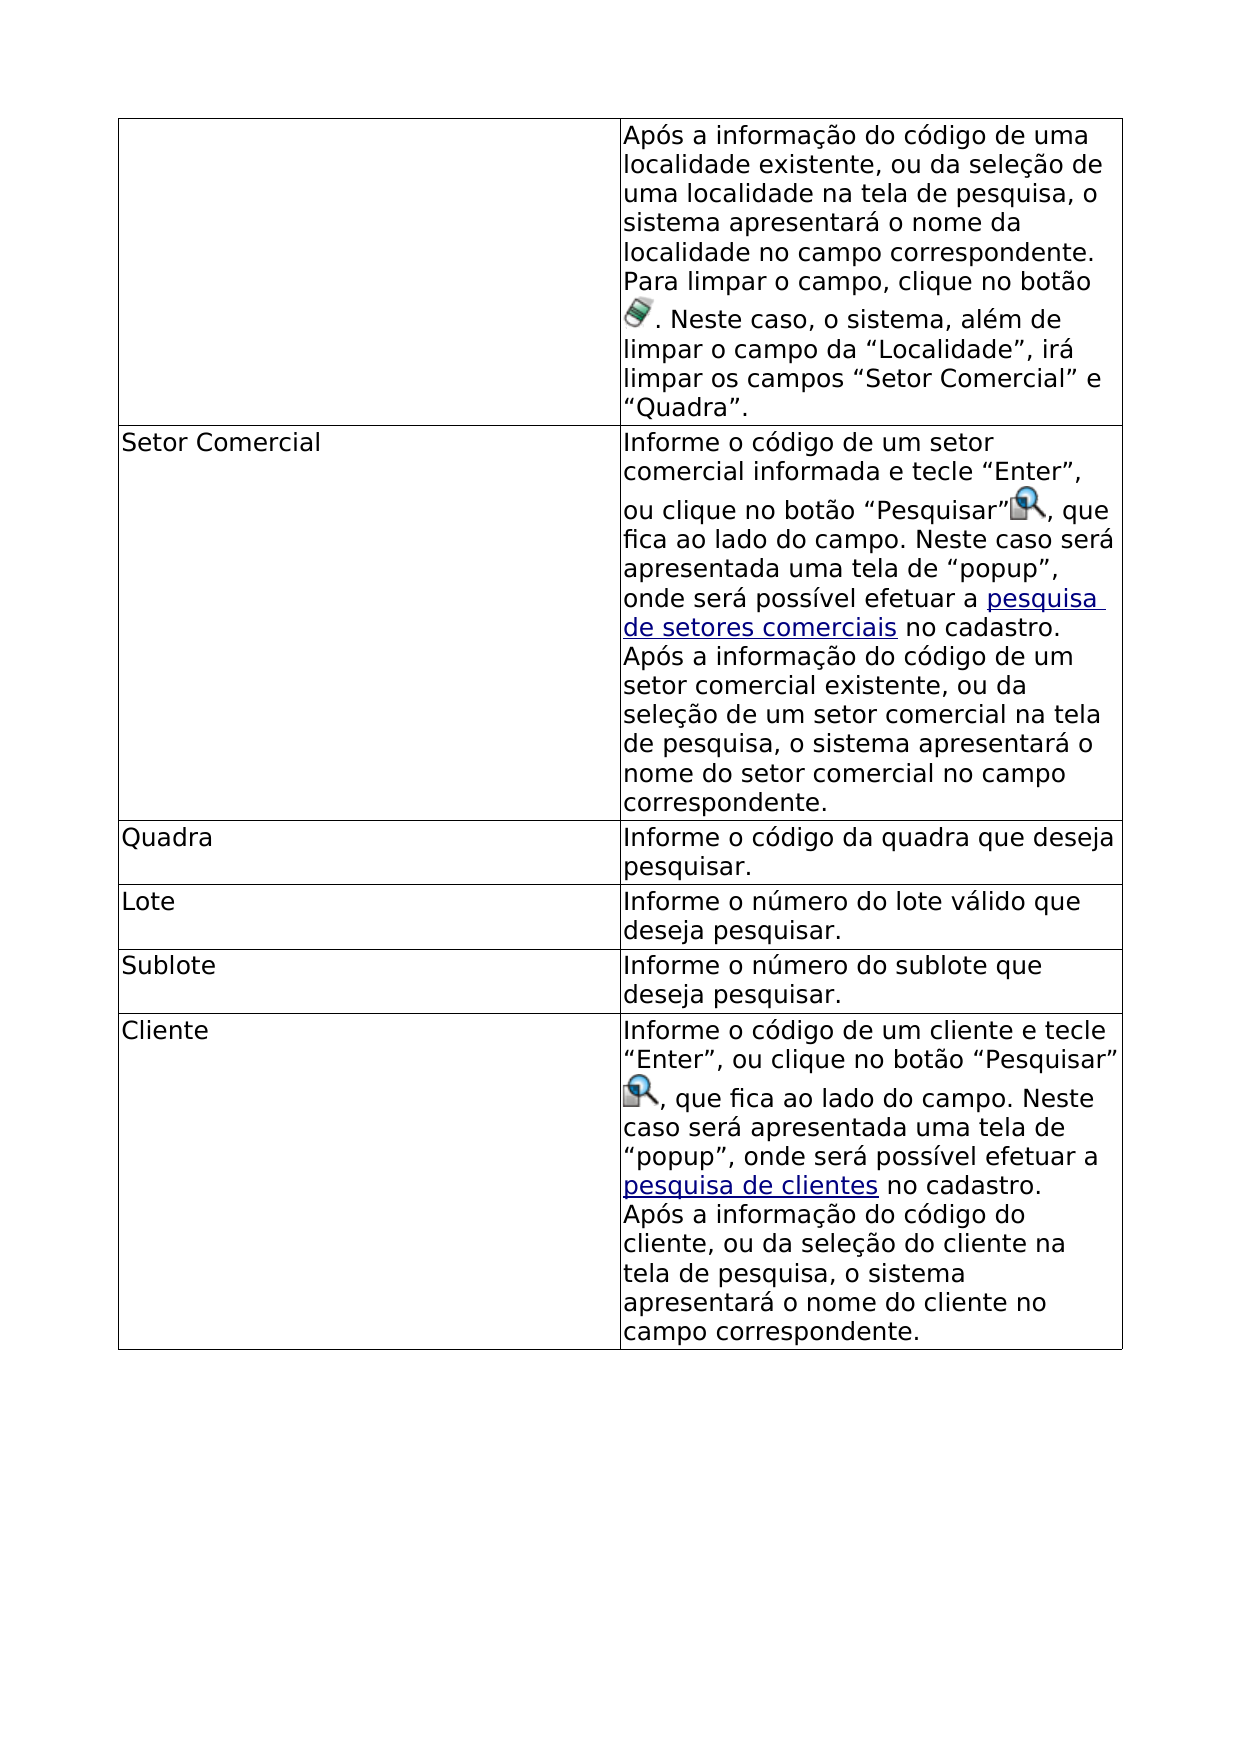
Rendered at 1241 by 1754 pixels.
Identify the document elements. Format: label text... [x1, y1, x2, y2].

table_cell Cliente [119, 1014, 620, 1349]
table_cell Informe o número do sublote que deseja pesquisar. [621, 950, 1122, 1013]
table_cell Sublote [119, 950, 620, 1013]
table_cell Informe o código de um cliente e tecle “Enter”, ou clique no botão “Pesquisar”, que fica ao lado do campo. Neste caso será apresentada uma tela de “popup”, onde será possível efetuar a pesquisa de clientes no cadastro. Após a informação do código do cliente, ou da seleção do cliente na tela de pesquisa, o sistema apresentará o nome do cliente no campo correspondente. [621, 1014, 1122, 1349]
picture [622, 296, 655, 329]
table_cell Informe o código de um setor comercial informada e tecle “Enter”, ou clique no botão “Pesquisar”, que fica ao lado do campo. Neste caso será apresentada uma tela de “popup”, onde será possível efetuar a pesquisa de setores comerciais no cadastro. Após a informação do código de um setor comercial existente, ou da seleção de um setor comercial na tela de pesquisa, o sistema apresentará o nome do setor comercial no campo correspondente. [621, 426, 1122, 820]
table_cell Quadra [119, 821, 620, 884]
table_cell Lote [119, 885, 620, 948]
table_cell [119, 119, 620, 425]
table_cell Informe o código da quadra que deseja pesquisar. [621, 821, 1122, 884]
table_cell Após a informação do código de uma localidade existente, ou da seleção de uma localidade na tela de pesquisa, o sistema apresentará o nome da localidade no campo correspondente. Para limpar o campo, clique no botão. Neste caso, o sistema, além de limpar o campo da “Localidade”, irá limpar os campos “Setor Comercial” e “Quadra”. [621, 119, 1122, 425]
table_cell Setor Comercial [119, 426, 620, 820]
picture [1010, 486, 1046, 520]
picture [622, 1074, 659, 1107]
table_cell Informe o número do lote válido que deseja pesquisar. [621, 885, 1122, 948]
